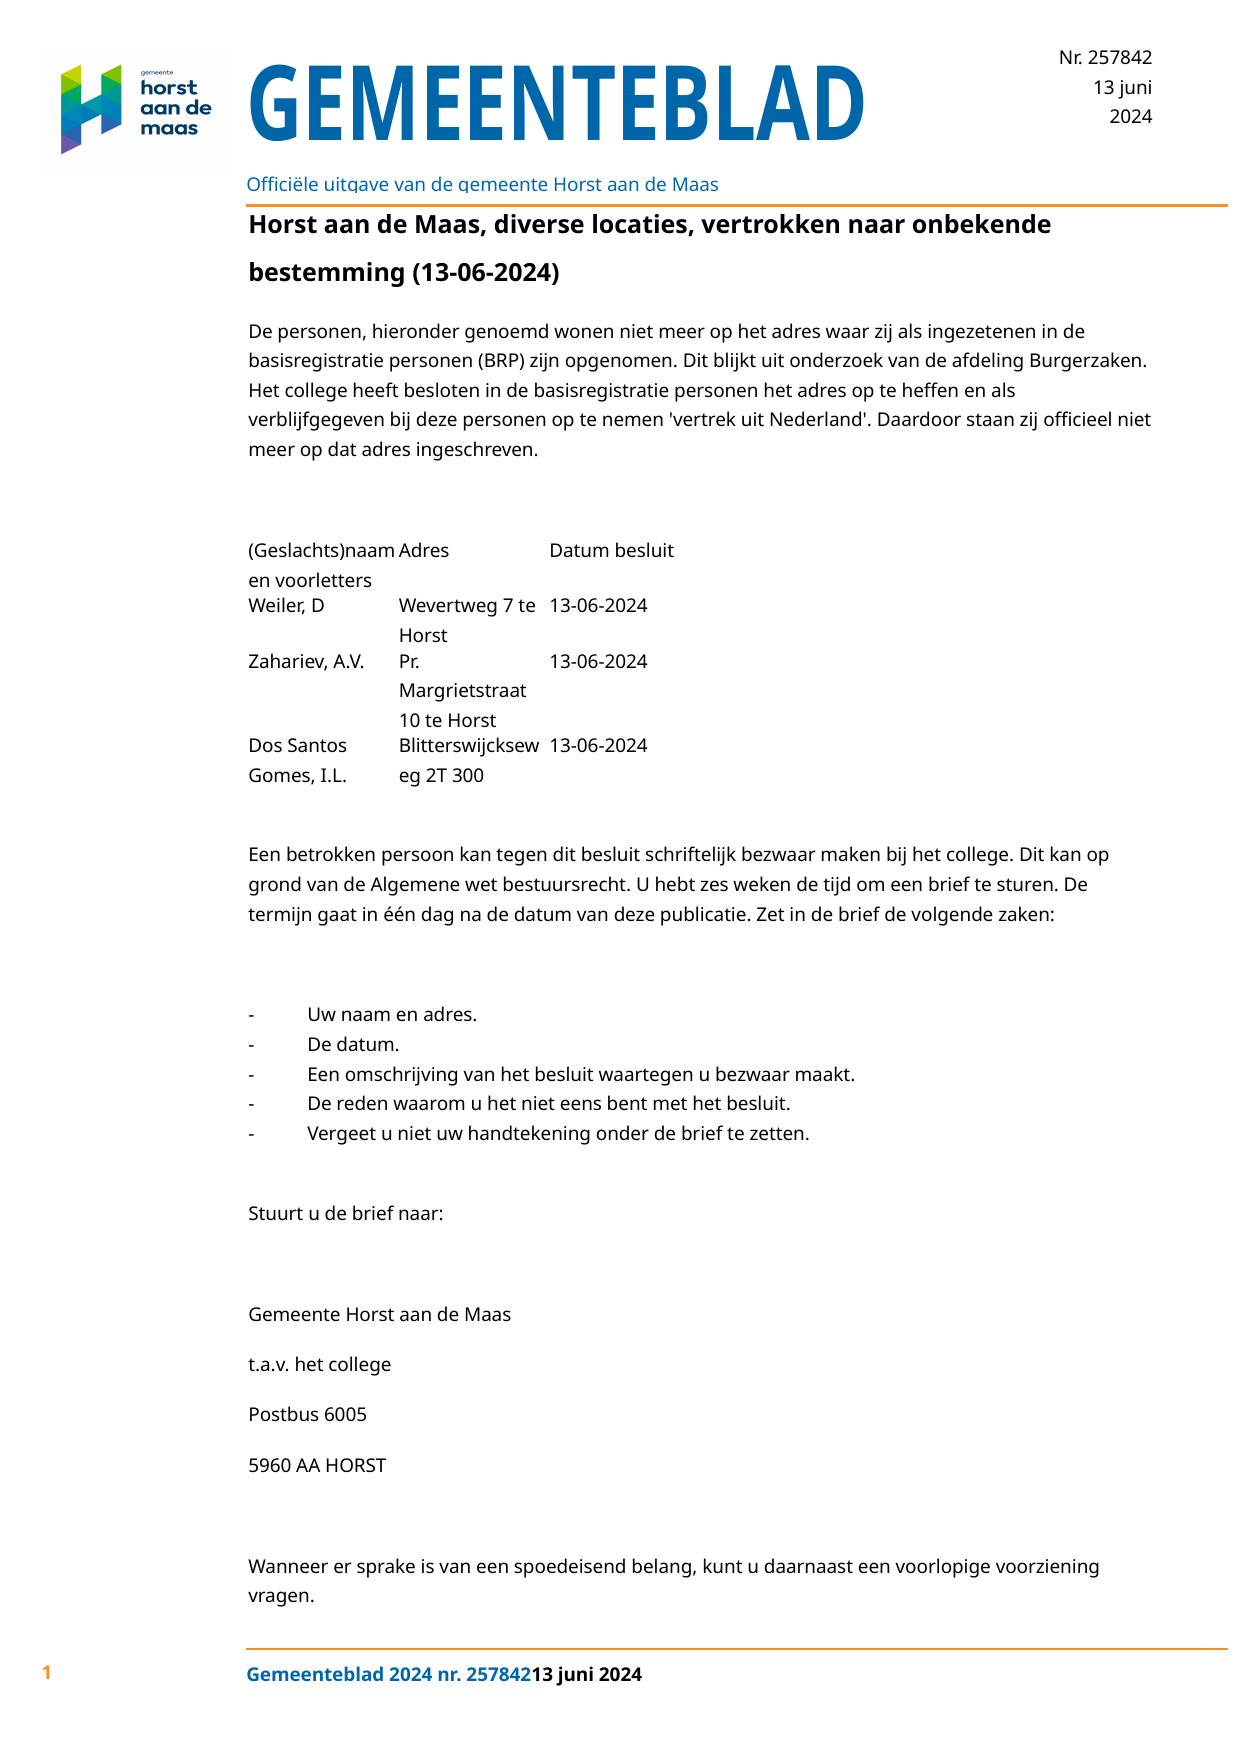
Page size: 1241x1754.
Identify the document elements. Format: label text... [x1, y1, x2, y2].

table_cell Blitterswijckseweg 2T 300 [399, 733, 549, 788]
table_cell 13-06-2024 [549, 648, 700, 733]
text De personen, hieronder genoemd wonen niet meer op het adres waar zij als ingezetenen in de basisregistratie personen (BRP) zijn opgenomen. Dit blijkt uit onderzoek van de afdeling Burgerzaken. Het college heeft besloten in de basisregistratie personen het adres op te heffen en als verblijfgegeven bij deze personen op te nemen 'vertrek uit Nederland'. Daardoor staan zij officieel niet meer op dat adres ingeschreven. [248, 318, 1152, 462]
list Uw naam en adres. [248, 1002, 1152, 1027]
text Een betrokken persoon kan tegen dit besluit schriftelijk bezwaar maken bij het college. Dit kan op grond van de Algemene wet bestuursrecht. U hebt zes weken de tijd om een brief te sturen. De termijn gaat in één dag na de datum van deze publicatie. Zet in de brief de volgende zaken: [248, 842, 1152, 927]
text Horst aan de Maas, diverse locaties, vertrokken naar onbekende bestemming (13-06-2024) [248, 207, 1152, 288]
text Stuurt u de brief naar: [248, 1200, 1152, 1226]
text Wanneer er sprake is van een spoedeisend belang, kunt u daarnaast een voorlopige voorziening vragen. [248, 1553, 1152, 1608]
table_header Datum besluit [549, 537, 700, 592]
text Gemeente Horst aan de Maas [248, 1301, 1152, 1327]
list De datum. [248, 1031, 1152, 1057]
table_cell Wevertweg 7 te Horst [399, 593, 549, 648]
text 5960 AA HORST [248, 1452, 1152, 1478]
text Postbus 6005 [248, 1402, 1152, 1427]
table_cell Weiler, D [248, 593, 398, 648]
table_header (Geslachts)naam en voorletters [248, 537, 398, 592]
table_cell 13-06-2024 [549, 733, 700, 788]
picture [41, 47, 231, 172]
list Vergeet u niet uw handtekening onder de brief te zetten. [248, 1120, 1152, 1146]
table_cell Dos Santos Gomes, I.L. [248, 733, 398, 788]
text t.a.v. het college [248, 1351, 1152, 1377]
list Een omschrijving van het besluit waartegen u bezwaar maakt. [248, 1061, 1152, 1087]
list De reden waarom u het niet eens bent met het besluit. [248, 1090, 1152, 1116]
table_cell Zahariev, A.V. [248, 648, 398, 733]
table_cell 13-06-2024 [549, 593, 700, 648]
table_header Adres [399, 537, 549, 592]
table_cell Pr. Margrietstraat 10 te Horst [399, 648, 549, 733]
